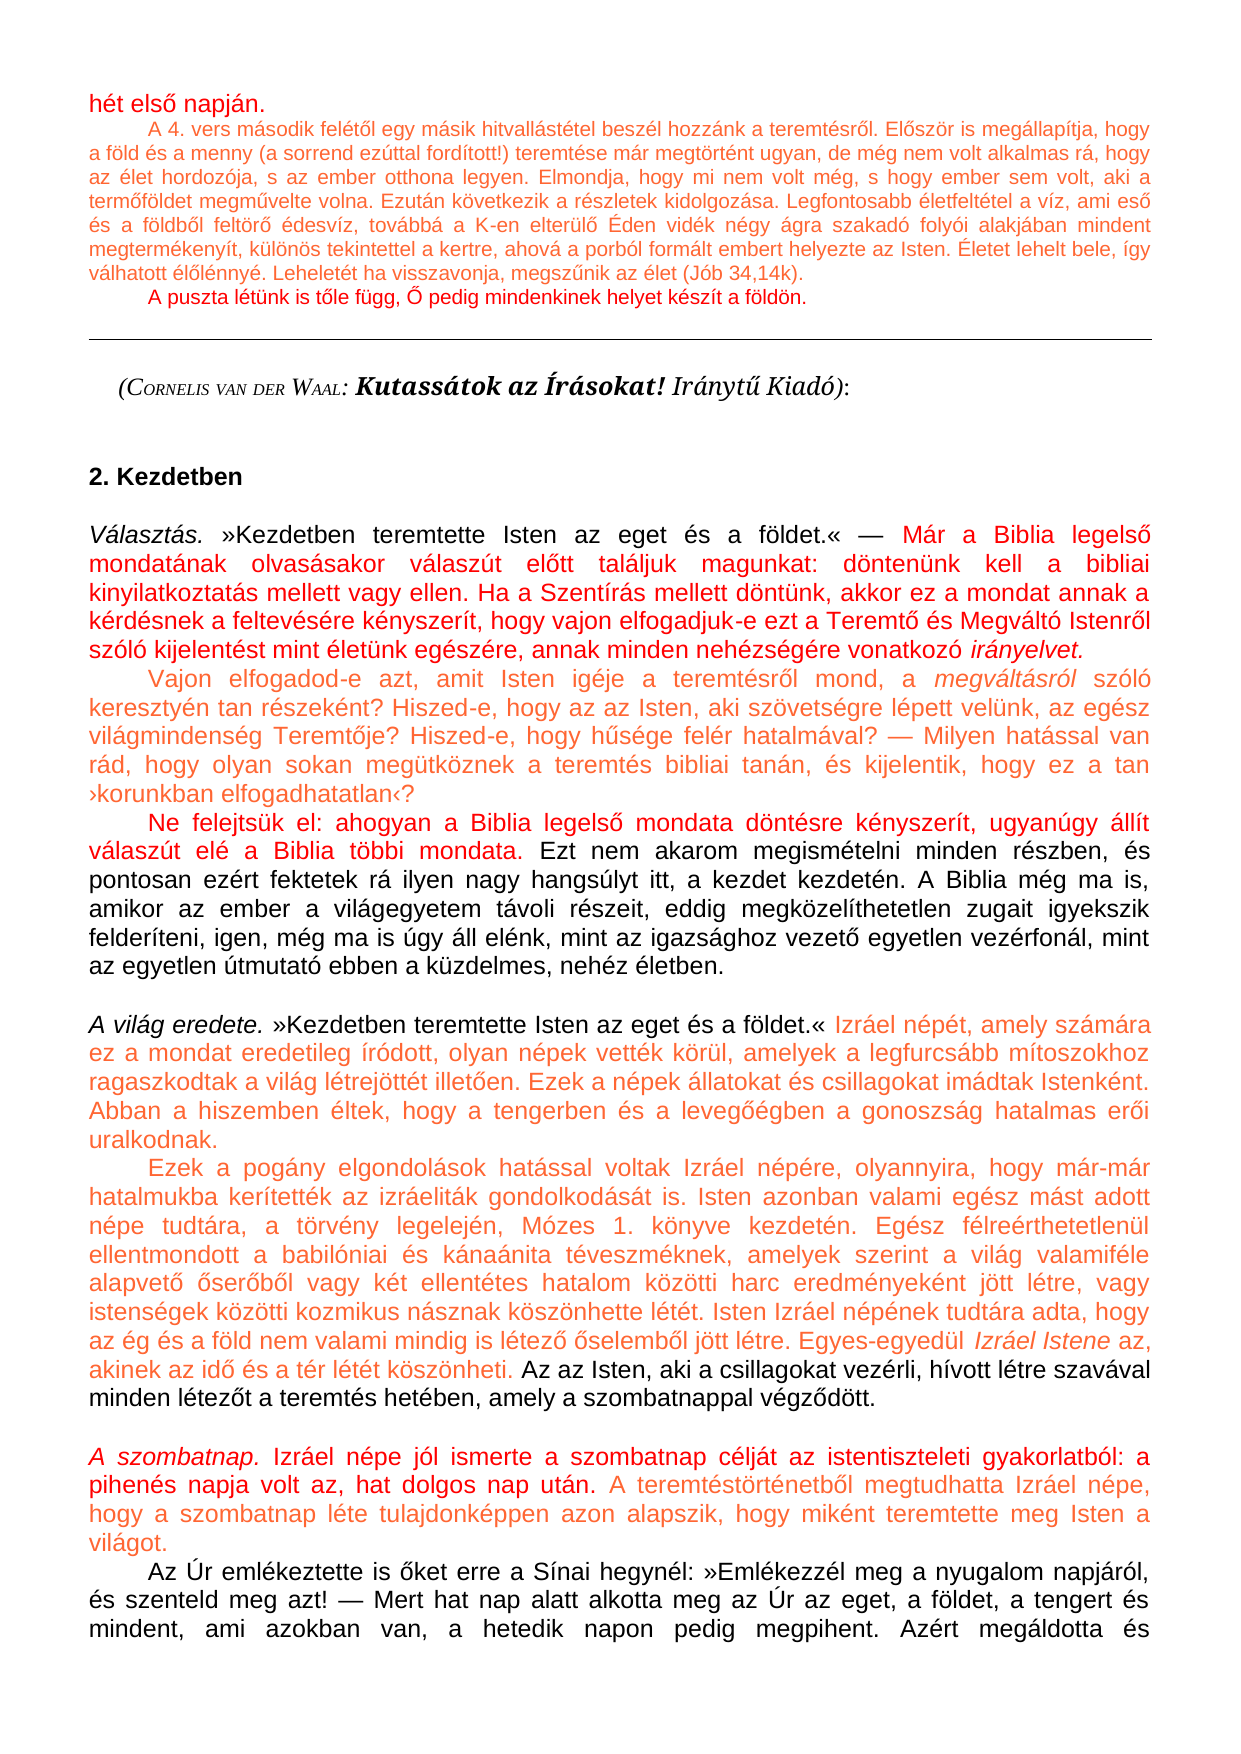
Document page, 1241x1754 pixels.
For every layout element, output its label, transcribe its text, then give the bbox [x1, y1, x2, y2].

text (Cornelis van der Waal: Kutassátok az Írásokat! Iránytű Kiadó): [88, 340, 1152, 432]
text A szombatnap. Izráel népe jól ismerte a szombatnap célját az istentiszteleti gyakorlatból: a pihenés napja volt az, hat dolgos nap után. A teremtéstörténetből megtudhatta Izráel népe, hogy a szombatnap léte tulajdonképpen azon alapszik, hogy miként teremtette meg Isten a világot. [88, 1442, 1152, 1557]
text 2. Kezdetben [88, 462, 1152, 491]
text A puszta létünk is tőle függ, Ő pedig mindenkinek helyet készít a földön. [88, 285, 1152, 309]
text Ne felejtsük el: ahogyan a Biblia legelső mondata döntésre kényszerít, ugyanúgy állít válaszút elé a Biblia többi mondata. Ezt nem akarom megismételni minden részben, és pontosan ezért fektetek rá ilyen nagy hangsúlyt itt, a kezdet kezdetén. A Biblia még ma is, amikor az ember a világegyetem távoli részeit, eddig megközelíthetetlen zugait igyekszik felderíteni, igen, még ma is úgy áll elénk, mint az igazsághoz vezető egyetlen vezérfonál, mint az egyetlen útmutató ebben a küzdelmes, nehéz életben. [88, 808, 1152, 980]
text A világ eredete. »Kezdetben teremtette Isten az eget és a földet.« Izráel népét, amely számára ez a mondat eredetileg íródott, olyan népek vették körül, amelyek a legfurcsább mítoszokhoz ragaszkodtak a világ létrejöttét illetően. Ezek a népek állatokat és csillagokat imádtak Istenként. Abban a hiszemben éltek, hogy a tengerben és a levegőégben a gonoszság hatalmas erői uralkodnak. [88, 1009, 1152, 1153]
text Választás. »Kezdetben teremtette Isten az eget és a földet.« — Már a Biblia legelső mondatának olvasásakor válaszút előtt találjuk magunkat: döntenünk kell a bibliai kinyilatkoztatás mellett vagy ellen. Ha a Szentírás mellett döntünk, akkor ez a mondat annak a kérdésnek a feltevésére kényszerít, hogy vajon elfogadjuk‑e ezt a Teremtő és Megváltó Istenről szóló kijelentést mint életünk egészére, annak minden nehézségére vonatkozó irányelvet. [88, 520, 1152, 664]
text hét első napján. [88, 88, 1152, 117]
text A 4. vers második felétől egy másik hitvallástétel beszél hozzánk a teremtésről. Először is megállapítja, hogy a föld és a menny (a sorrend ezúttal fordított!) teremtése már megtörtént ugyan, de még nem volt alkalmas rá, hogy az élet hordozója, s az ember otthona legyen. Elmondja, hogy mi nem volt még, s hogy ember sem volt, aki a termőföldet megművelte volna. Ezután következik a részletek kidolgozása. Legfontosabb életfeltétel a víz, ami eső és a földből feltörő édesvíz, továbbá a K‑en elterülő Éden vidék négy ágra szakadó folyói alakjában mindent megtermékenyít, különös tekintettel a kertre, ahová a porból formált embert helyezte az Isten. Életet lehelt bele, így válhatott élőlénnyé. Leheletét ha visszavonja, megszűnik az élet (Jób 34,14k). [88, 117, 1152, 285]
text Ezek a pogány elgondolások hatással voltak Izráel népére, olyannyira, hogy már-már hatalmukba kerítették az izráeliták gondolkodását is. Isten azonban valami egész mást adott népe tudtára, a törvény legelején, Mózes 1. könyve kezdetén. Egész félreérthetetlenül ellentmondott a babilóniai és kánaánita téveszméknek, amelyek szerint a világ valamiféle alapvető őserőből vagy két ellentétes hatalom közötti harc eredményeként jött létre, vagy istenségek közötti kozmikus násznak köszönhette létét. Isten Izráel népének tudtára adta, hogy az ég és a föld nem valami mindig is létező őselemből jött létre. Egyes-egyedül Izráel Istene az, akinek az idő és a tér létét köszönheti. Az az Isten, aki a csillagokat vezérli, hívott létre szavával minden létezőt a teremtés hetében, amely a szombatnappal végződött. [88, 1153, 1152, 1412]
text Az Úr emlékeztette is őket erre a Sínai hegynél: »Emlékezzél meg a nyugalom napjáról, és szenteld meg azt! — Mert hat nap alatt alkotta meg az Úr az eget, a földet, a tengert és mindent, ami azokban van, a hetedik napon pedig megpihent. Azért megáldotta és [88, 1557, 1152, 1643]
text Vajon elfogadod‑e azt, amit Isten igéje a teremtésről mond, a megváltásról szóló keresztyén tan részeként? Hiszed‑e, hogy az az Isten, aki szövetségre lépett velünk, az egész világmindenség Teremtője? Hiszed‑e, hogy hűsége felér hatalmával? — Milyen hatással van rád, hogy olyan sokan megütköznek a teremtés bibliai tanán, és kijelentik, hogy ez a tan ›korunkban elfogadhatatlan‹? [88, 664, 1152, 808]
